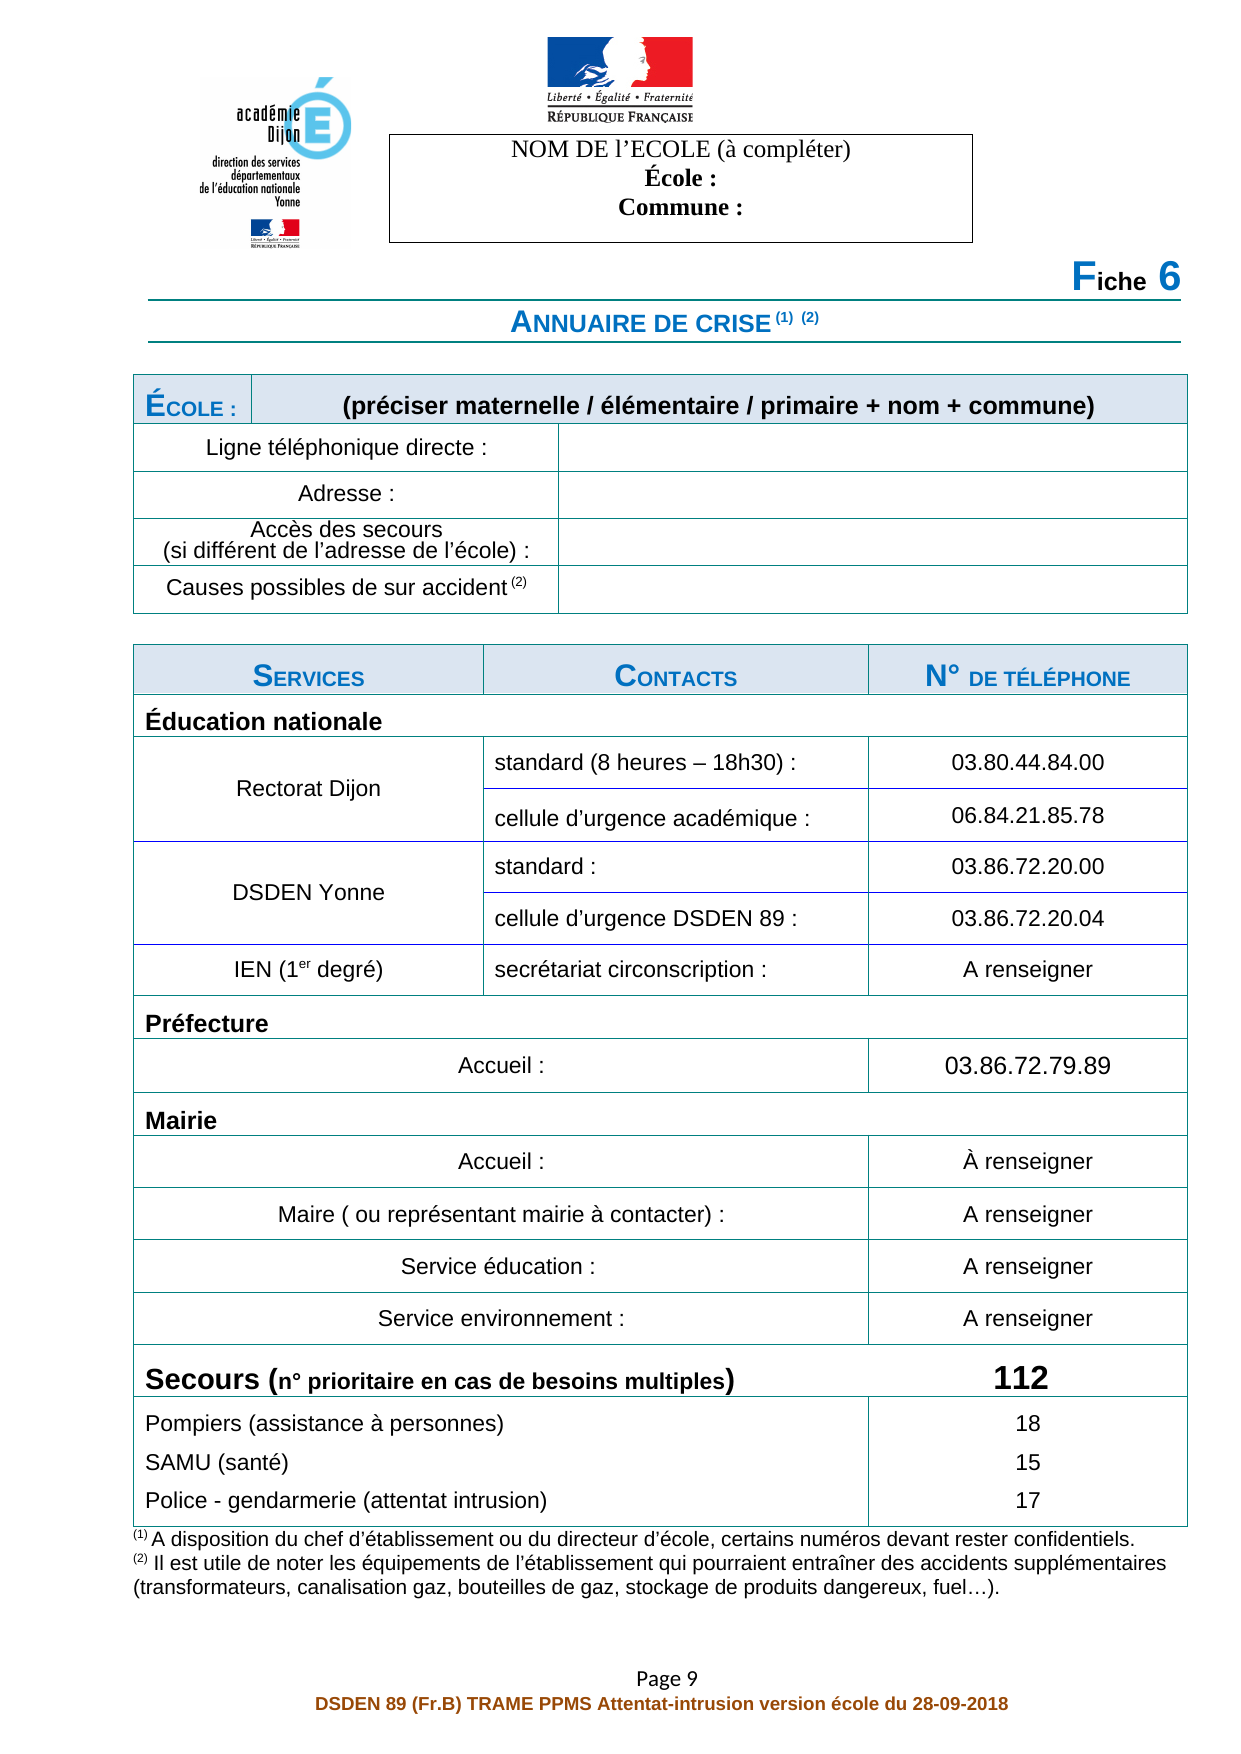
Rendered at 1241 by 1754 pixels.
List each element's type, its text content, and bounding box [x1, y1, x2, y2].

table_header CONTACTS [484, 645, 868, 693]
table_cell Maire ( ou représentant mairie à contacter) : [134, 1188, 868, 1239]
table_cell A renseigner [869, 1240, 1187, 1292]
table_cell Accueil : [134, 1039, 868, 1092]
picture [199, 77, 352, 249]
text (2) Il est utile de noter les équipements de l’établissement qui pourraient entraîner des accidents supplémentaires (transformateurs, canalisation gaz, bouteilles de gaz, stockage de produits dangereux, fuel…). [133, 1551, 1181, 1599]
table_cell cellule d’urgence DSDEN 89 : [484, 893, 868, 944]
table_cell standard : [484, 842, 868, 892]
text (1) A disposition du chef d’établissement ou du directeur d’école, certains numéros devant rester confidentiels. [133, 1527, 1181, 1551]
table_cell A renseigner [869, 1188, 1187, 1239]
table_cell [559, 472, 1187, 518]
table_cell Service environnement : [134, 1293, 868, 1344]
table_header N° DE TÉLÉPHONE [869, 645, 1187, 693]
table_cell A renseigner [869, 1293, 1187, 1344]
table_cell 03.86.72.20.04 [869, 893, 1187, 944]
table_cell Mairie [134, 1093, 1187, 1134]
table_cell Accueil : [134, 1136, 868, 1187]
table_cell DSDEN Yonne [134, 842, 483, 944]
table_cell 03.80.44.84.00 [869, 737, 1187, 788]
table_cell A renseigner [869, 945, 1187, 995]
table_header (préciser maternelle / élémentaire / primaire + nom + commune) [252, 375, 1187, 423]
table_cell 03.86.72.79.89 [869, 1039, 1187, 1092]
table_cell Adresse : [134, 472, 558, 518]
table_cell 18 15 17 [869, 1397, 1187, 1526]
table_header SERVICES [134, 645, 483, 693]
table_cell Causes possibles de sur accident (2) [134, 566, 558, 612]
table_cell Pompiers (assistance à personnes) SAMU (santé) Police - gendarmerie (attentat intrusion) [134, 1397, 868, 1526]
table_cell standard (8 heures – 18h30) : [484, 737, 868, 788]
table_cell cellule d’urgence académique : [484, 789, 868, 841]
table_cell [559, 519, 1187, 565]
table_cell Rectorat Dijon [134, 737, 483, 841]
table_cell 06.84.21.85.78 [869, 789, 1187, 841]
table_cell Éducation nationale [134, 695, 1187, 736]
picture [547, 37, 693, 123]
table_cell Ligne téléphonique directe : [134, 424, 558, 471]
table_cell 03.86.72.20.00 [869, 842, 1187, 892]
table_cell Service éducation : [134, 1240, 868, 1292]
table_cell À renseigner [869, 1136, 1187, 1187]
table_cell [559, 566, 1187, 612]
table_cell Préfecture [134, 996, 1187, 1037]
table_header ÉCOLE : [134, 375, 251, 423]
text ANNUAIRE DE CRISE (1) (2) [148, 301, 1181, 341]
table_cell secrétariat circonscription : [484, 945, 868, 995]
table_cell Secours (n° prioritaire en cas de besoins multiples) 112 [134, 1345, 1187, 1396]
table_cell IEN (1er degré) [134, 945, 483, 995]
text Fiche 6 [148, 251, 1181, 299]
table_cell [559, 424, 1187, 471]
table_cell Accès des secours (si différent de l’adresse de l’école) : [134, 519, 558, 565]
